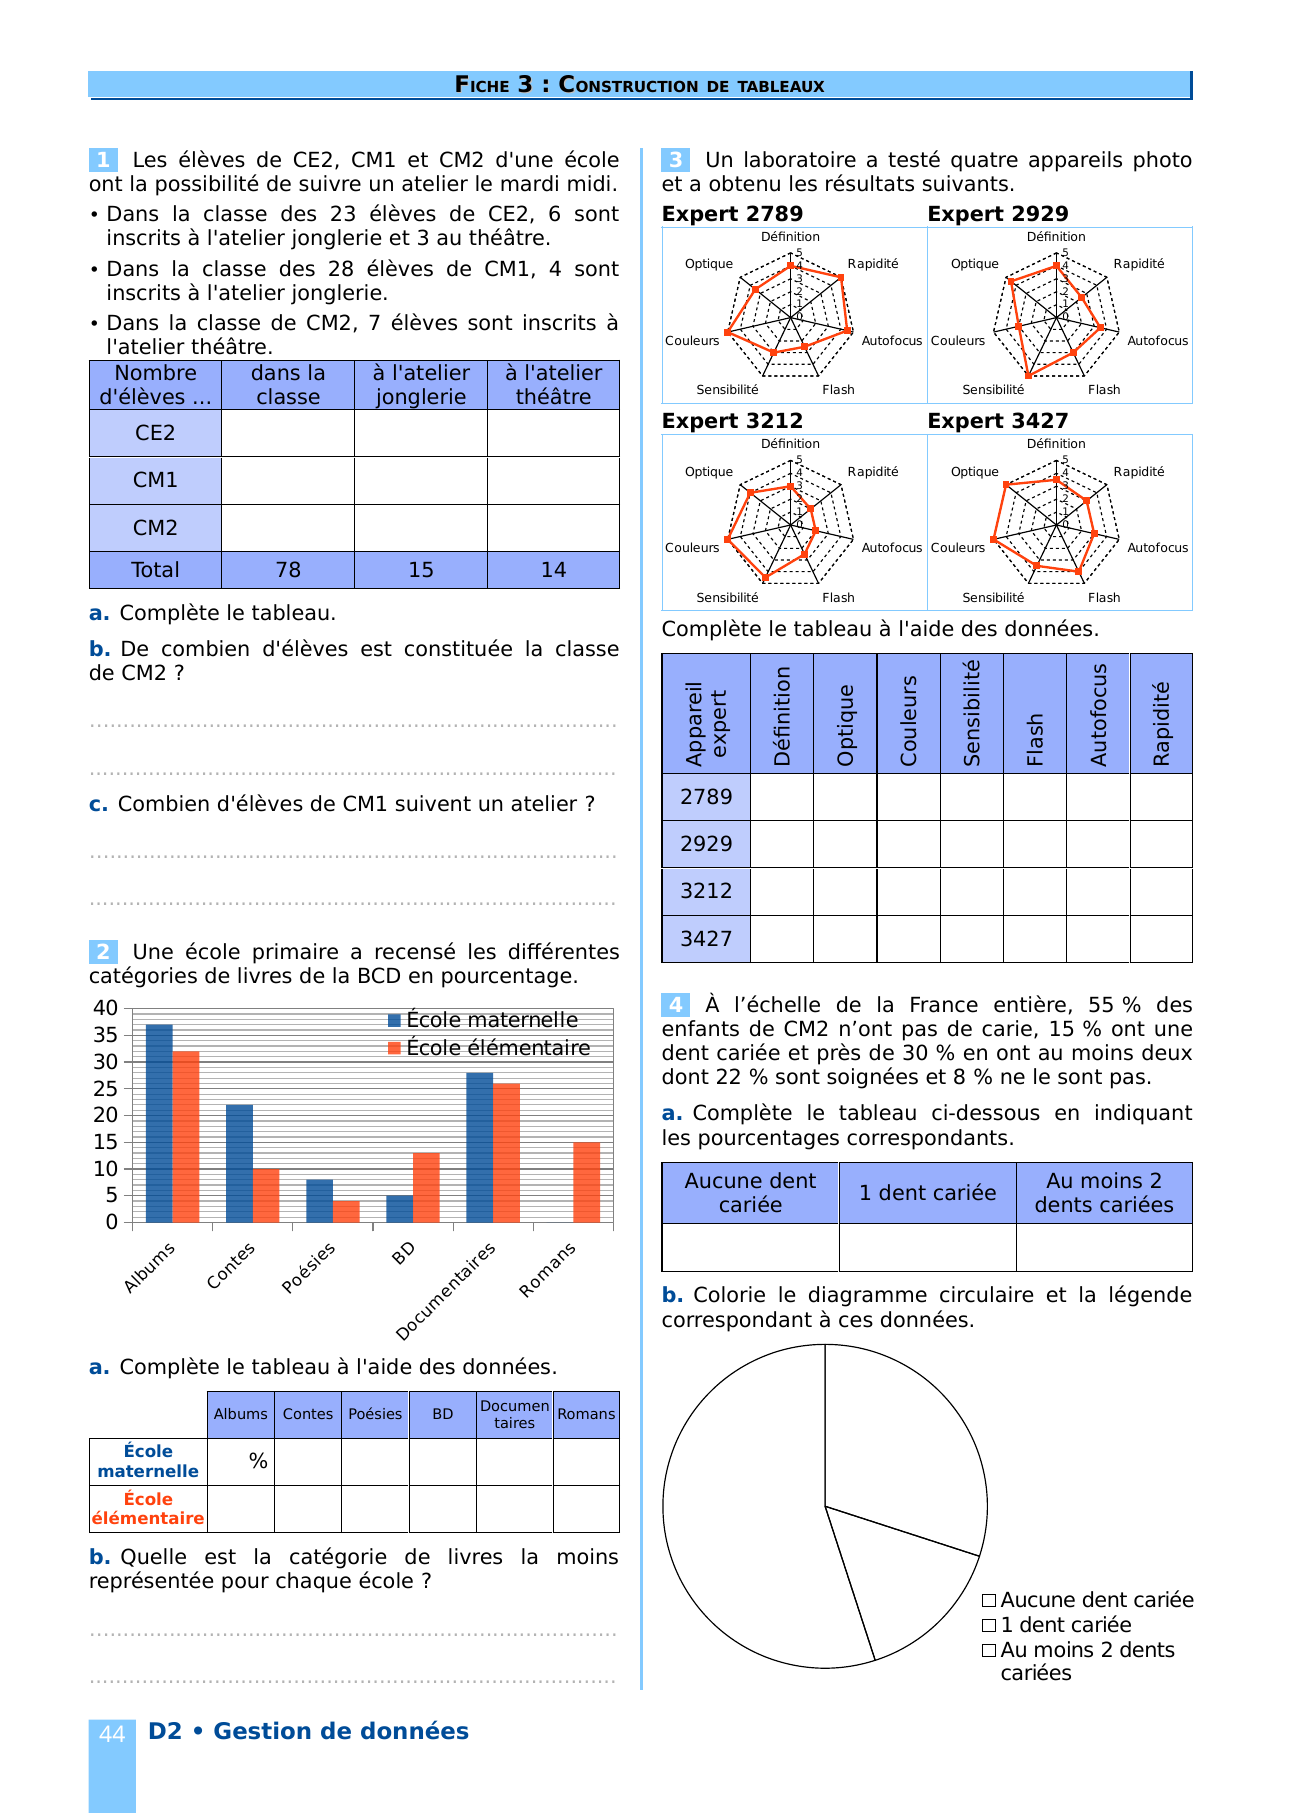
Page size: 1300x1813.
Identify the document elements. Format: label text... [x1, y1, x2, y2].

table_cell [814, 774, 876, 820]
table_header Autofocus [1067, 654, 1129, 773]
table_header à l'atelier théâtre [488, 361, 619, 409]
table_cell [1131, 821, 1192, 867]
table_cell [1131, 916, 1192, 962]
list Un laboratoire a testé quatre appareils photo et a obtenu les résultats suivants. [661, 148, 1193, 196]
table_cell [941, 774, 1003, 820]
table_cell École élémentaire [90, 1486, 207, 1532]
table_cell [477, 1486, 552, 1532]
table_header Contes [275, 1392, 341, 1438]
table_cell [1067, 869, 1129, 915]
table_cell [941, 869, 1003, 915]
table_cell 2929 [663, 821, 750, 867]
table_cell [1017, 1224, 1192, 1271]
table_cell [1131, 869, 1192, 915]
table_cell [814, 821, 876, 867]
list Dans la classe de CM2, 7 élèves sont inscrits à l'atelier théâtre. [88, 311, 620, 359]
text Complète le tableau à l'aide des données. [661, 617, 1193, 641]
table_cell [751, 869, 813, 915]
table_cell [488, 458, 619, 504]
table_cell [222, 410, 354, 456]
table_cell [275, 1486, 341, 1532]
list Colorie le diagramme circulaire et la légende correspondant à ces données. [661, 1283, 1193, 1332]
table_cell [751, 916, 813, 962]
list Dans la classe des 23 élèves de CE2, 6 sont inscrits à l'atelier jonglerie et 3 au théâtre. [88, 202, 620, 251]
table_header Documen taires [477, 1392, 552, 1438]
table_cell [477, 1439, 552, 1485]
table_cell CE2 [90, 410, 221, 456]
list De combien d'élèves est constituée la classe de CM2 ? [88, 637, 620, 685]
table_cell [554, 1439, 619, 1485]
table_cell [554, 1486, 619, 1532]
table_header [89, 1391, 207, 1438]
table_header Nombre d'élèves ... [90, 361, 221, 409]
list Complète le tableau. [88, 601, 620, 625]
list Combien d'élèves de CM1 suivent un atelier ? [88, 792, 620, 816]
table_cell 14 [488, 552, 619, 588]
table_cell CM1 [90, 458, 221, 504]
table_cell [410, 1439, 476, 1485]
table_cell [275, 1439, 341, 1485]
list Quelle est la catégorie de livres la moins représentée pour chaque école ? [88, 1545, 620, 1593]
table_cell [840, 1224, 1016, 1271]
table_header BD [410, 1392, 476, 1438]
table_cell [941, 916, 1003, 962]
table_header Flash [1004, 654, 1066, 773]
table_header Au moins 2 dents cariées [1017, 1163, 1192, 1223]
table_cell [355, 505, 487, 551]
table_cell % [208, 1439, 274, 1485]
table_cell [1004, 821, 1066, 867]
text Expert 2929 [927, 202, 1193, 226]
table_cell [878, 774, 940, 820]
table_header Appareil expert [663, 654, 750, 773]
table_header Définition [751, 654, 813, 773]
table_cell [342, 1486, 408, 1532]
table_header Romans [554, 1392, 619, 1438]
table_header Couleurs [878, 654, 940, 773]
table_header Poésies [342, 1392, 408, 1438]
table_cell [663, 1224, 838, 1271]
table_cell 78 [222, 552, 354, 588]
list Les élèves de CE2, CM1 et CM2 d'une école ont la possibilité de suivre un atelier le mardi midi. [88, 148, 620, 196]
table_header à l'atelier jonglerie [355, 361, 487, 409]
table_cell [1004, 869, 1066, 915]
table_cell Total [90, 552, 221, 588]
table_cell 3427 [663, 916, 750, 962]
table_cell [941, 821, 1003, 867]
table_cell [751, 774, 813, 820]
table_cell [814, 916, 876, 962]
table_cell [208, 1486, 274, 1532]
table_header Optique [814, 654, 876, 773]
table_header 1 dent cariée [840, 1163, 1016, 1223]
table_cell [488, 505, 619, 551]
text Expert 3427 [927, 409, 1193, 434]
table_header Albums [208, 1392, 274, 1438]
table_cell [1067, 916, 1129, 962]
list …............................................................................................................................................................. [88, 816, 620, 910]
table_header Sensibilité [941, 654, 1003, 773]
table_cell [355, 458, 487, 504]
table_cell [878, 869, 940, 915]
table_cell École maternelle [90, 1439, 207, 1485]
list Complète le tableau ci-dessous en indiquant les pourcentages correspondants. [661, 1101, 1193, 1150]
table_cell CM2 [90, 505, 221, 551]
table_cell [1067, 774, 1129, 820]
table_cell [1067, 821, 1129, 867]
table_header Rapidité [1131, 654, 1192, 773]
text Expert 2789 [661, 202, 927, 226]
text Expert 3212 [661, 409, 927, 434]
list Une école primaire a recensé les différentes catégories de livres de la BCD en pourcentage. [88, 940, 620, 988]
table_cell [222, 505, 354, 551]
table_cell 3212 [663, 869, 750, 915]
table_header Aucune dent cariée [663, 1163, 838, 1223]
table_cell [1004, 774, 1066, 820]
table_cell [751, 821, 813, 867]
table_cell [410, 1486, 476, 1532]
table_cell [355, 410, 487, 456]
list Dans la classe des 28 élèves de CM1, 4 sont inscrits à l'atelier jonglerie. [88, 257, 620, 305]
table_cell [1004, 916, 1066, 962]
list …............................................................................................................................................................. [88, 1593, 620, 1688]
list …............................................................................................................................................................. [88, 685, 620, 780]
table_cell [878, 821, 940, 867]
table_cell 2789 [663, 774, 750, 820]
table_header dans la classe [222, 361, 354, 409]
table_cell [488, 410, 619, 456]
table_cell [342, 1439, 408, 1485]
table_cell [222, 458, 354, 504]
table_cell 15 [355, 552, 487, 588]
list Complète le tableau à l'aide des données. [88, 1355, 620, 1379]
table_cell [878, 916, 940, 962]
list À l’échelle de la France entière, 55 % des enfants de CM2 n’ont pas de carie, 15 % ont une dent cariée et près de 30 % en ont au moins deux dont 22 % sont soignées et 8 % ne le sont pas. [661, 993, 1193, 1090]
table_cell [1131, 774, 1192, 820]
table_cell [814, 869, 876, 915]
